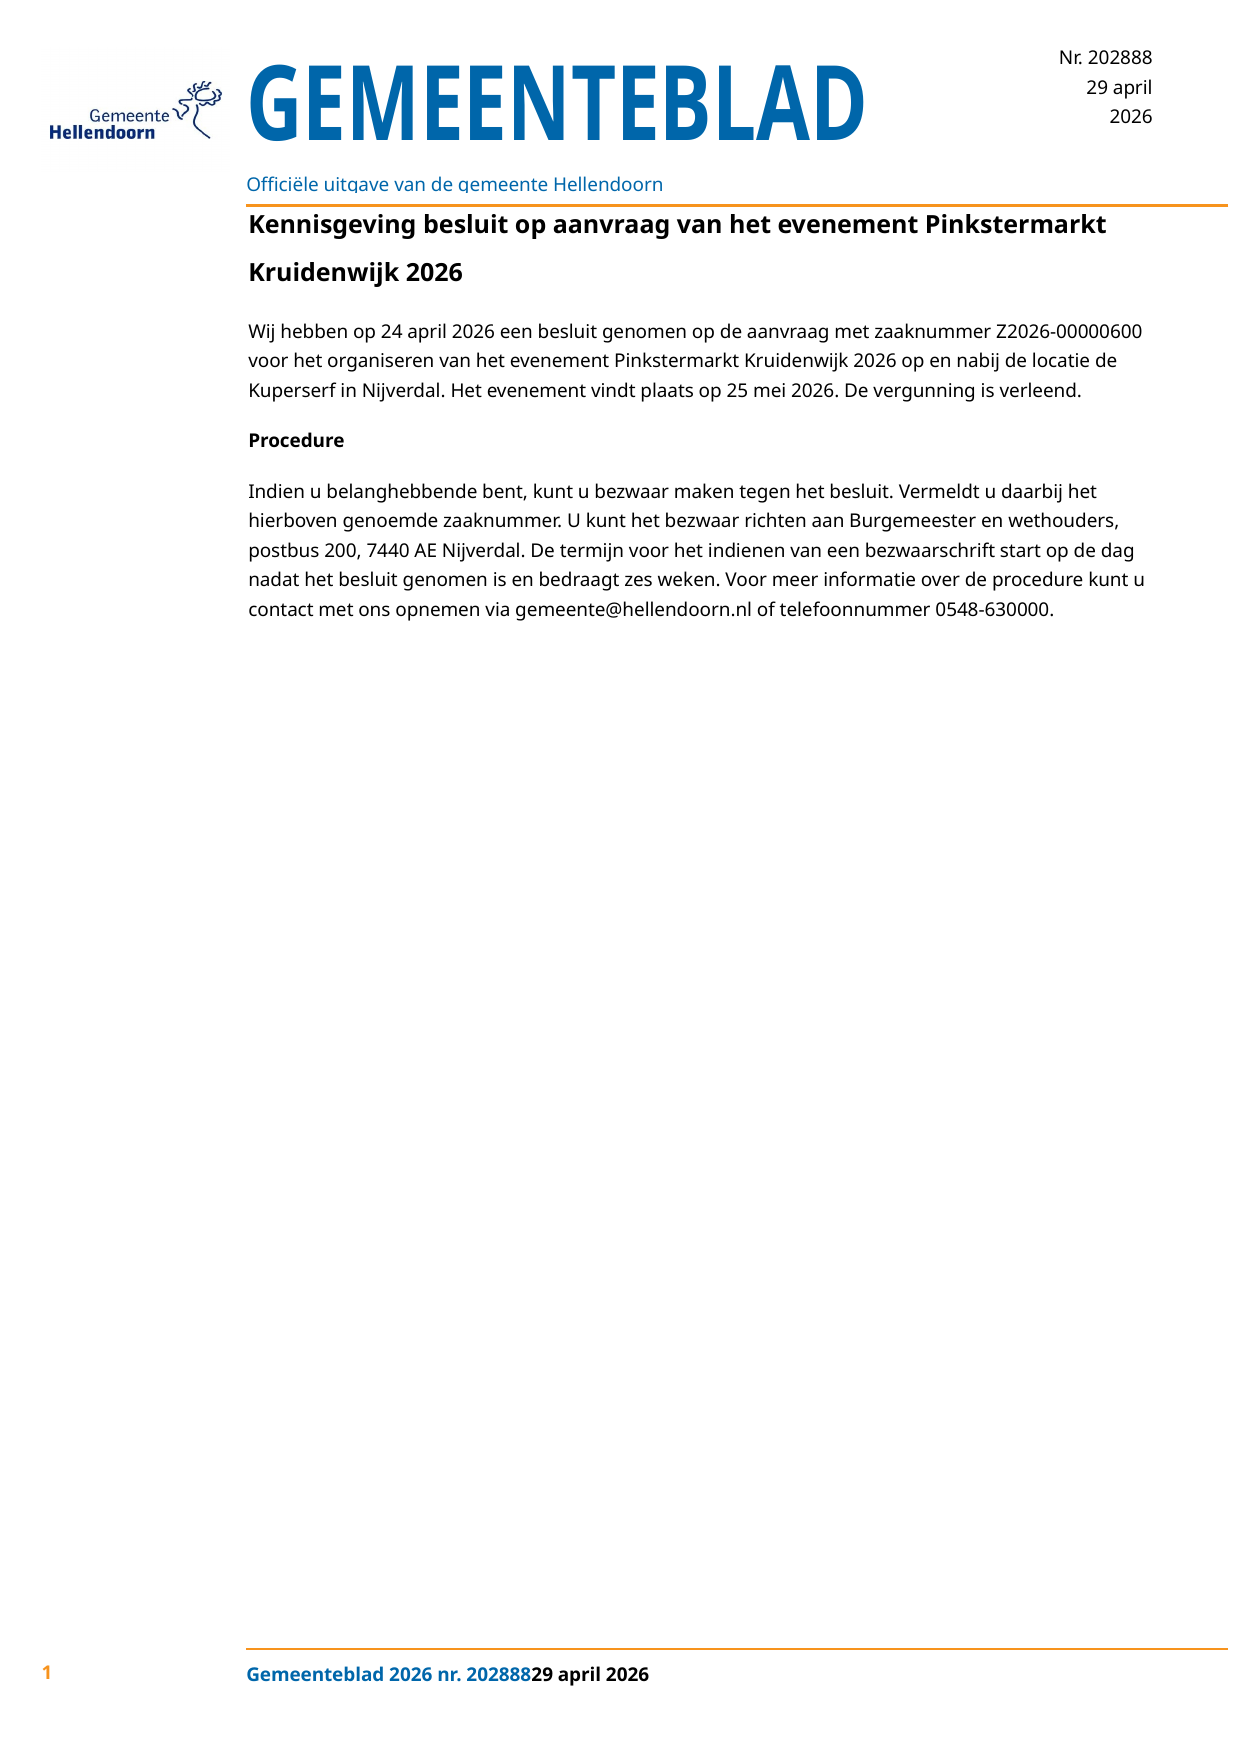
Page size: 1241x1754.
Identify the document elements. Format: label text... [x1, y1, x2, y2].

picture [41, 47, 231, 172]
text Wij hebben op 24 april 2026 een besluit genomen op de aanvraag met zaaknummer Z2026-00000600 voor het organiseren van het evenement Pinkstermarkt Kruidenwijk 2026 op en nabij de locatie de Kuperserf in Nijverdal. Het evenement vindt plaats op 25 mei 2026. De vergunning is verleend. [248, 318, 1152, 403]
text Kennisgeving besluit op aanvraag van het evenement Pinkstermarkt Kruidenwijk 2026 [248, 207, 1152, 288]
text Indien u belanghebbende bent, kunt u bezwaar maken tegen het besluit. Vermeldt u daarbij het hierboven genoemde zaaknummer. U kunt het bezwaar richten aan Burgemeester en wethouders, postbus 200, 7440 AE Nijverdal. De termijn voor het indienen van een bezwaarschrift start op de dag nadat het besluit genomen is en bedraagt zes weken. Voor meer informatie over de procedure kunt u contact met ons opnemen via gemeente@hellendoorn.nl of telefoonnummer 0548-630000. [248, 478, 1152, 622]
text Procedure [248, 427, 1152, 453]
